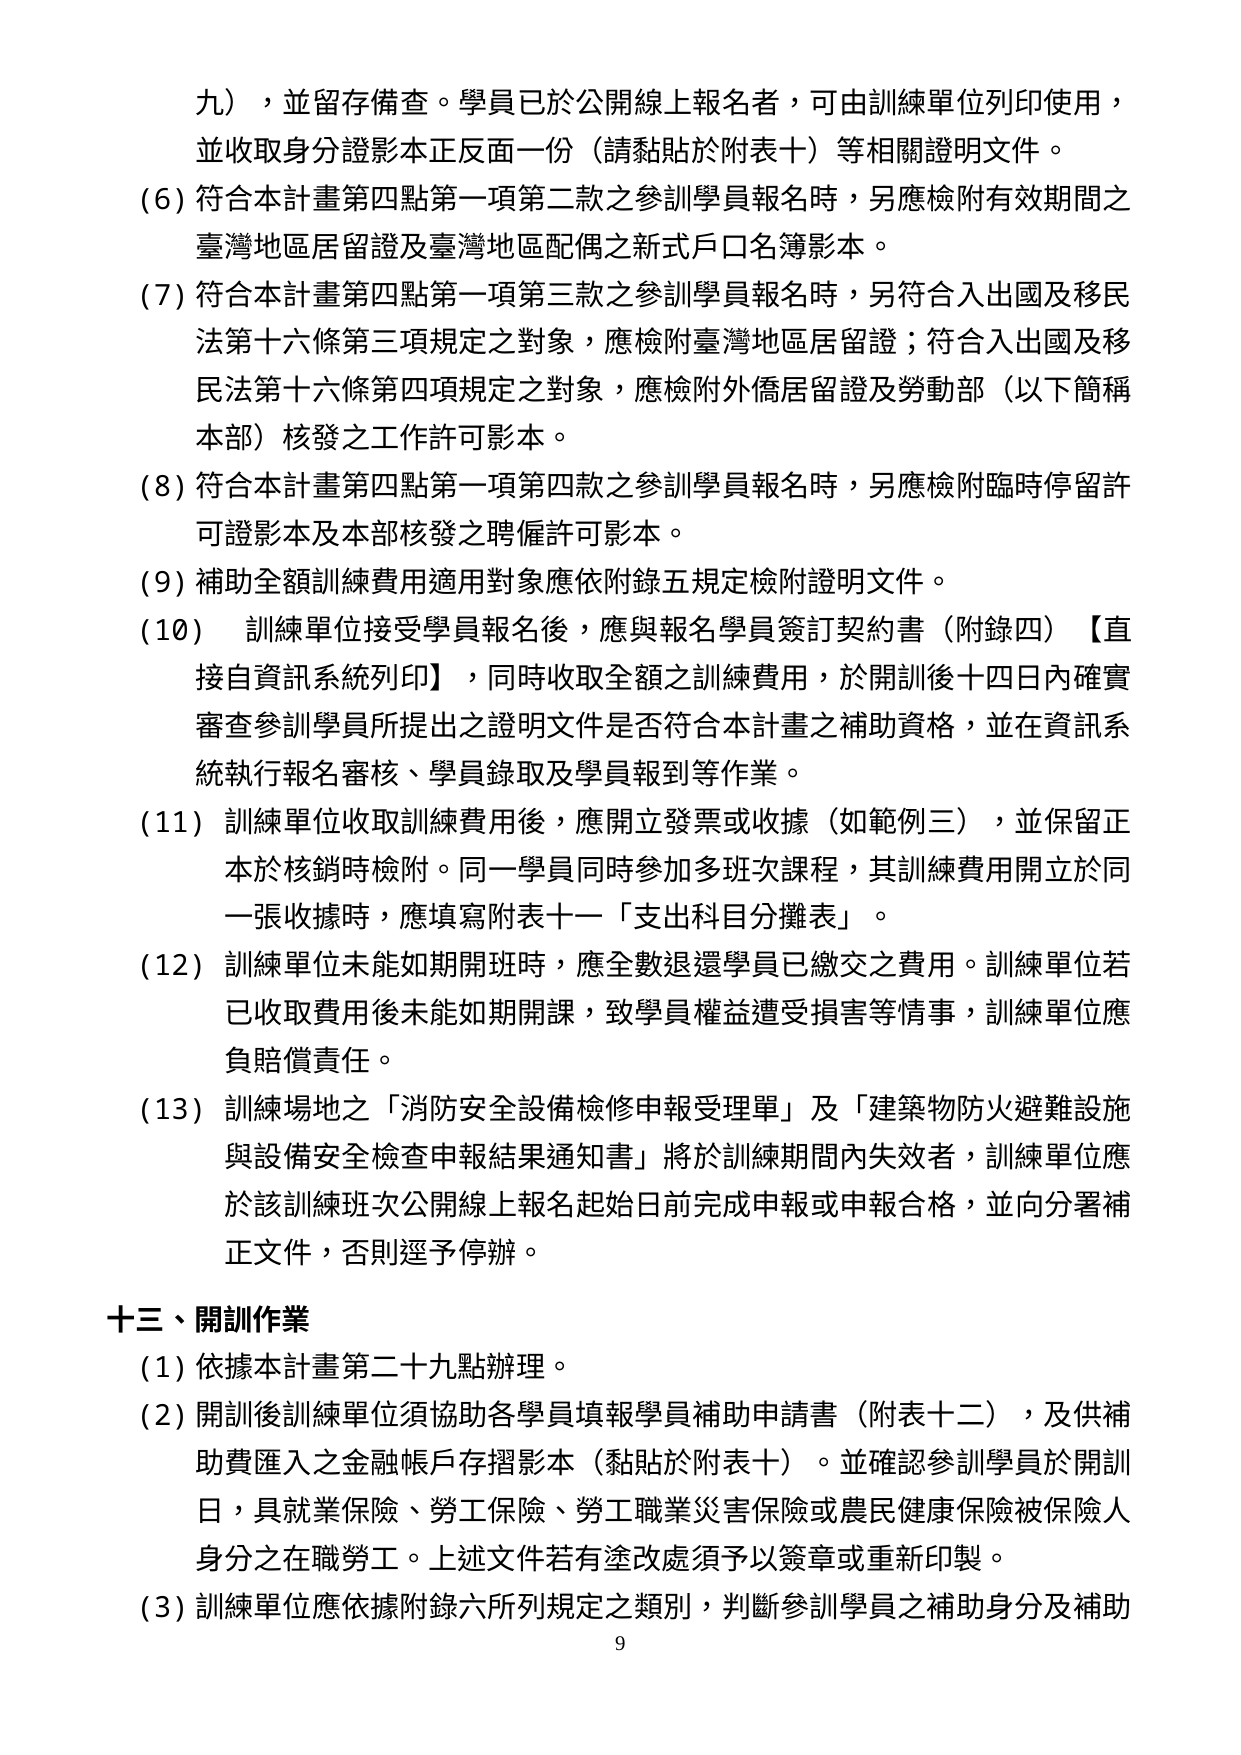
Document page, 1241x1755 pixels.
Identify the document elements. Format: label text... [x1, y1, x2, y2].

text 十三、開訓作業 [106, 1292, 1154, 1339]
list 訓練單位收取訓練費用後，應開立發票或收據（如範例三），並保留正本於核銷時檢附。同一學員同時參加多班次課程，其訓練費用開立於同一張收據時，應填寫附表十一「支出科目分攤表」。 [136, 794, 1134, 937]
list 符合本計畫第四點第一項第二款之參訓學員報名時，另應檢附有效期間之臺灣地區居留證及臺灣地區配偶之新式戶口名簿影本。 [136, 171, 1134, 267]
list 符合本計畫第四點第一項第三款之參訓學員報名時，另符合入出國及移民法第十六條第三項規定之對象，應檢附臺灣地區居留證；符合入出國及移民法第十六條第四項規定之對象，應檢附外僑居留證及勞動部（以下簡稱本部）核發之工作許可影本。 [136, 267, 1134, 458]
list 補助全額訓練費用適用對象應依附錄五規定檢附證明文件。 [136, 554, 1134, 602]
list 訓練單位應依據附錄六所列規定之類別，判斷參訓學員之補助身分及補助 [136, 1579, 1134, 1627]
list 依據本計畫第二十九點辦理。 [136, 1339, 1134, 1387]
list 訓練單位接受學員報名後，應與報名學員簽訂契約書（附錄四）【直接自資訊系統列印】，同時收取全額之訓練費用，於開訓後十四日內確實審查參訓學員所提出之證明文件是否符合本計畫之補助資格，並在資訊系統執行報名審核、學員錄取及學員報到等作業。 [136, 602, 1134, 794]
list 符合本計畫第四點第一項第四款之參訓學員報名時，另應檢附臨時停留許可證影本及本部核發之聘僱許可影本。 [136, 458, 1134, 554]
list 九），並留存備查。學員已於公開線上報名者，可由訓練單位列印使用，並收取身分證影本正反面一份（請黏貼於附表十）等相關證明文件。 [136, 75, 1134, 171]
list 訓練場地之「消防安全設備檢修申報受理單」及「建築物防火避難設施與設備安全檢查申報結果通知書」將於訓練期間內失效者，訓練單位應於該訓練班次公開線上報名起始日前完成申報或申報合格，並向分署補正文件，否則逕予停辦。 [136, 1081, 1134, 1273]
list 訓練單位未能如期開班時，應全數退還學員已繳交之費用。訓練單位若已收取費用後未能如期開課，致學員權益遭受損害等情事，訓練單位應負賠償責任。 [136, 937, 1134, 1081]
list 開訓後訓練單位須協助各學員填報學員補助申請書（附表十二），及供補助費匯入之金融帳戶存摺影本（黏貼於附表十）。並確認參訓學員於開訓日，具就業保險、勞工保險、勞工職業災害保險或農民健康保險被保險人身分之在職勞工。上述文件若有塗改處須予以簽章或重新印製。 [136, 1387, 1134, 1579]
